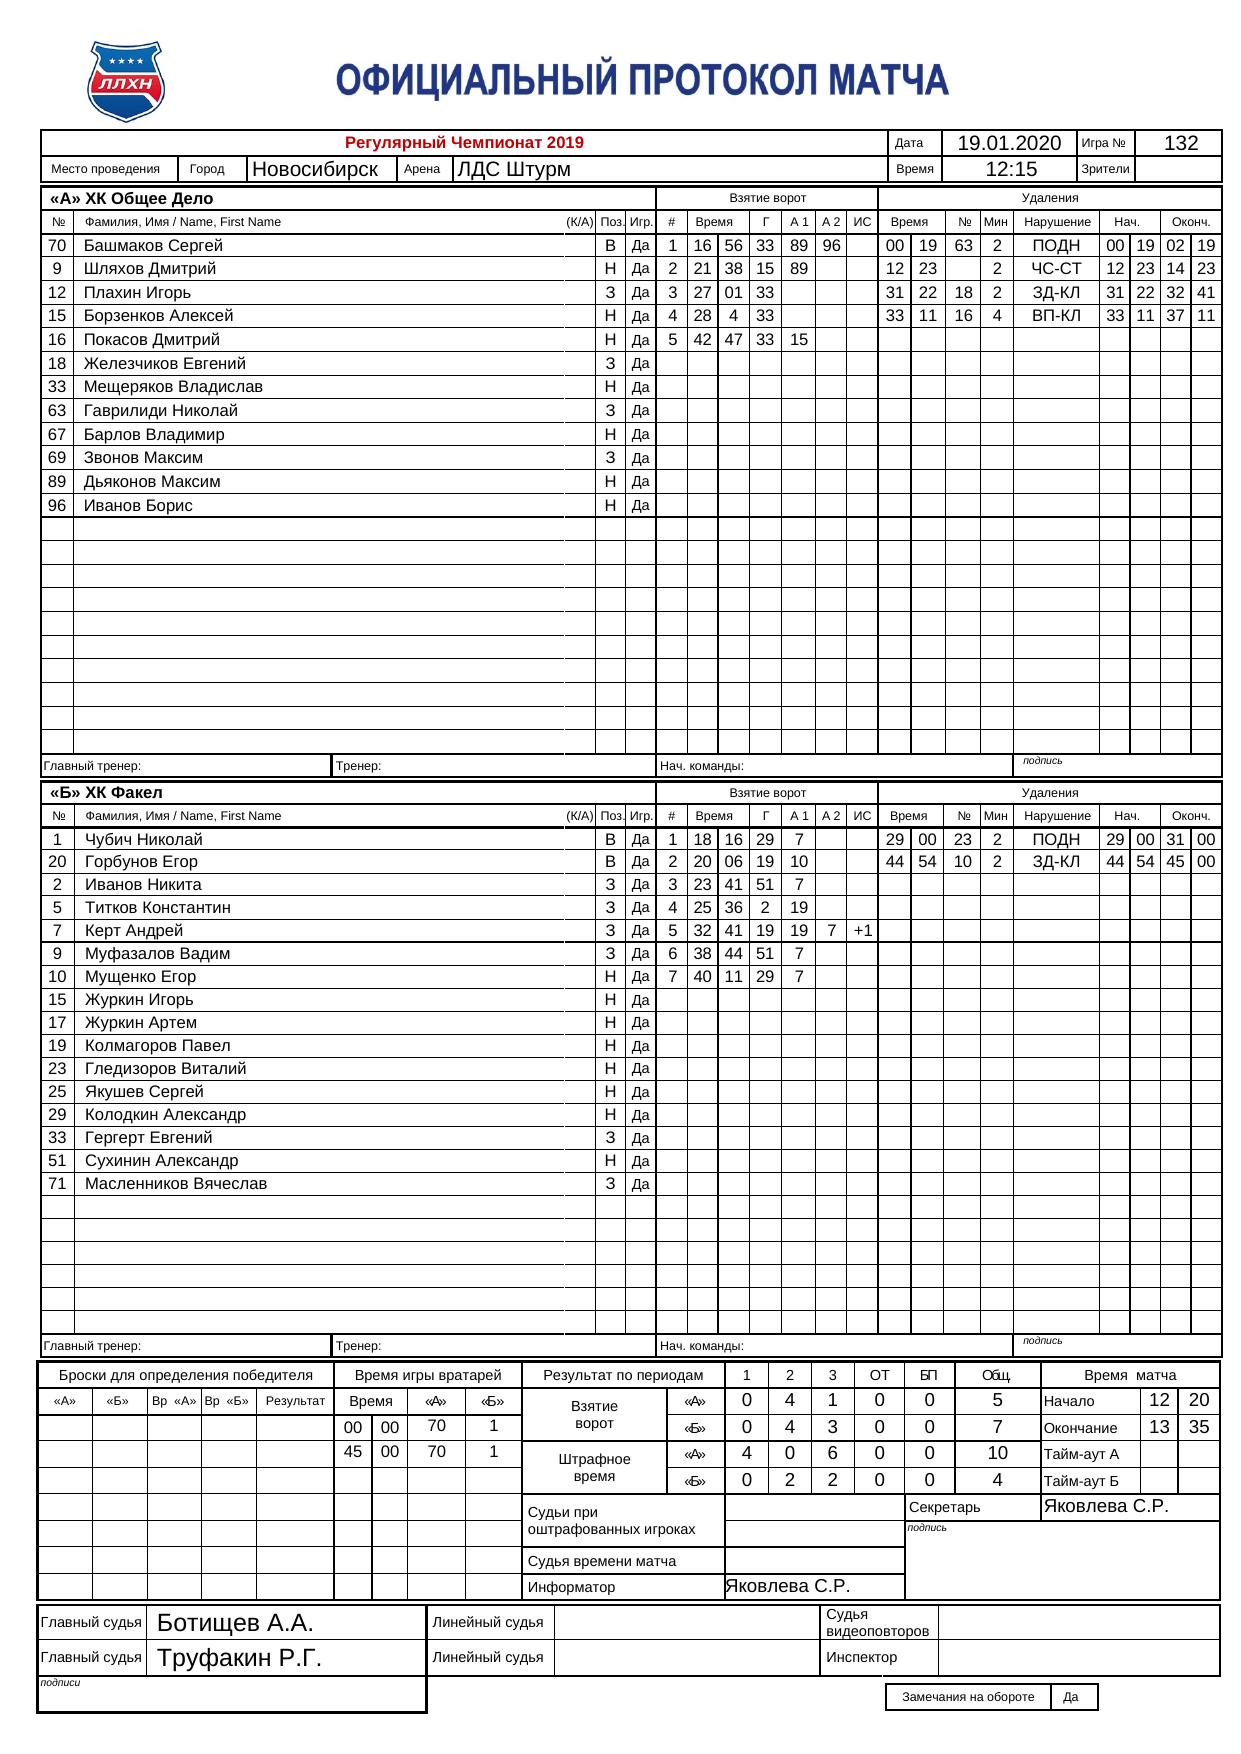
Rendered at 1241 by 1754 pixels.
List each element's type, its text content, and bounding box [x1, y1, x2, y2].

table_cell В [596, 850, 625, 872]
table_cell З [596, 874, 625, 895]
table_cell [981, 399, 1013, 422]
table_cell [816, 850, 846, 872]
table_cell [750, 1058, 781, 1079]
table_cell [1131, 1150, 1160, 1172]
table_cell [847, 565, 877, 587]
table_cell 27 [688, 281, 717, 303]
table_cell [726, 1548, 904, 1573]
table_cell 7 [816, 920, 846, 941]
table_cell [373, 1494, 407, 1520]
table_cell [946, 636, 980, 658]
table_cell [946, 612, 980, 634]
table_cell [912, 518, 945, 540]
table_cell [688, 494, 717, 516]
table_cell 19 [1131, 235, 1160, 256]
table_cell [879, 1104, 910, 1126]
table_cell [750, 1242, 781, 1264]
table_cell [1100, 1081, 1129, 1103]
table_cell 10 [782, 850, 815, 872]
table_cell 63 [42, 399, 73, 422]
table_cell [1014, 470, 1099, 493]
table_cell ВП-КЛ [1014, 305, 1099, 327]
table_cell [688, 376, 717, 398]
table_cell [782, 399, 815, 422]
table_cell [1161, 1127, 1190, 1149]
table_cell [1014, 896, 1099, 918]
table_cell 31 [1100, 281, 1129, 303]
table_header 3 [812, 1363, 854, 1387]
table_cell [847, 518, 877, 540]
table_header 19.01.2020 [943, 131, 1076, 155]
table_cell [1192, 1104, 1221, 1126]
table_cell [782, 470, 815, 493]
table_cell Н [596, 494, 625, 516]
table_cell [946, 683, 980, 706]
table_header 1 [726, 1363, 768, 1387]
table_cell [1014, 1012, 1099, 1033]
table_cell [373, 1468, 407, 1493]
table_cell [719, 1104, 749, 1126]
table_cell [466, 1494, 521, 1520]
table_cell [1131, 1035, 1160, 1057]
table_cell [74, 541, 564, 564]
table_cell [782, 1288, 815, 1310]
table_cell [847, 399, 877, 422]
table_cell [657, 612, 687, 634]
table_cell Да [626, 896, 655, 918]
table_cell 0 [905, 1468, 954, 1493]
table_cell [981, 588, 1013, 611]
table_cell [912, 989, 943, 1011]
table_cell Да [626, 399, 655, 422]
table_cell Да [626, 352, 655, 374]
table_cell [944, 920, 980, 941]
table_cell [847, 1265, 877, 1287]
table_cell 7 [42, 920, 74, 941]
table_cell 42 [688, 328, 717, 351]
table_cell [657, 494, 687, 516]
table_cell [596, 565, 625, 587]
table_cell 20 [1179, 1389, 1219, 1413]
table_cell [816, 1058, 846, 1079]
table_cell [912, 423, 945, 445]
table_cell [981, 1311, 1013, 1333]
table_cell [750, 1265, 781, 1287]
table_cell № [946, 211, 980, 233]
table_header ОТ [855, 1363, 904, 1387]
table_cell [750, 1196, 781, 1218]
table_cell Окончание [1042, 1415, 1140, 1440]
table_cell [750, 423, 781, 445]
table_cell [688, 565, 717, 587]
table_header Время матча [1042, 1363, 1219, 1387]
table_cell ЛДС Штурм [454, 157, 887, 181]
table_cell [1131, 423, 1160, 445]
table_cell 31 [879, 281, 910, 303]
table_cell 0 [769, 1442, 811, 1467]
table_cell [148, 1468, 201, 1493]
table_cell 5 [657, 328, 687, 351]
table_cell 31 [1161, 829, 1190, 849]
table_cell [879, 470, 910, 493]
picture [5, 28, 1179, 129]
table_cell 33 [42, 376, 73, 398]
table_cell [1100, 1058, 1129, 1079]
table_cell 1 [812, 1389, 854, 1413]
table_cell подпись [1014, 755, 1221, 776]
table_header Броски для определения победителя [39, 1363, 333, 1387]
table_cell Тайм-аут А [1042, 1441, 1140, 1467]
table_header 2 [769, 1363, 811, 1387]
table_cell [912, 1311, 943, 1333]
table_cell Гаврилиди Николай [74, 399, 564, 422]
table_cell Н [596, 1035, 625, 1057]
table_cell [879, 1242, 910, 1264]
table_cell 71 [42, 1173, 74, 1195]
table_cell [257, 1574, 333, 1599]
table_cell 13 [1141, 1415, 1177, 1440]
table_cell 38 [688, 943, 717, 964]
table_cell [565, 257, 595, 280]
table_cell 41 [1192, 281, 1221, 303]
table_cell [657, 1242, 687, 1264]
table_cell [1192, 1081, 1221, 1103]
table_cell [816, 305, 846, 327]
table_cell 0 [726, 1468, 768, 1493]
table_cell Гледизоров Виталий [75, 1058, 564, 1079]
table_cell [1192, 588, 1221, 611]
table_cell [565, 989, 595, 1011]
table_cell [1161, 1104, 1190, 1126]
table_cell [1100, 565, 1129, 587]
table_cell Время [879, 805, 943, 826]
table_cell [1014, 352, 1099, 374]
table_cell 20 [42, 850, 74, 872]
table_cell [1141, 1441, 1177, 1467]
table_cell Мущенко Егор [75, 966, 564, 987]
table_cell Инспектор [821, 1640, 938, 1675]
table_cell [1131, 1265, 1160, 1287]
table_cell Н [596, 1150, 625, 1172]
table_cell Начало [1042, 1389, 1140, 1413]
table_cell [719, 1311, 749, 1333]
table_cell [847, 588, 877, 611]
table_cell [1100, 494, 1129, 516]
table_cell [912, 328, 945, 351]
table_cell Н [596, 1081, 625, 1103]
table_cell 1 [466, 1441, 521, 1467]
table_header 132 [1136, 131, 1221, 155]
table_cell [981, 352, 1013, 374]
table_cell [981, 565, 1013, 587]
table_cell [912, 588, 945, 611]
table_cell Мин [981, 805, 1013, 826]
table_cell [39, 1468, 92, 1493]
table_cell [1014, 376, 1099, 398]
table_cell [1014, 989, 1099, 1011]
table_cell [1131, 920, 1160, 941]
table_cell [816, 1127, 846, 1149]
table_cell Зрители [1078, 157, 1134, 181]
table_cell 11 [1131, 305, 1160, 327]
table_cell [847, 446, 877, 469]
table_cell [42, 541, 73, 564]
table_cell [148, 1547, 201, 1573]
table_cell [1014, 588, 1099, 611]
table_cell [981, 896, 1013, 918]
table_cell Судья видеоповторов [821, 1606, 938, 1639]
table_cell [816, 1012, 846, 1033]
table_cell Город [179, 157, 246, 181]
table_cell [39, 1441, 92, 1467]
table_cell 00 [879, 235, 910, 256]
table_cell [1100, 328, 1129, 351]
table_cell 47 [719, 328, 749, 351]
table_cell 0 [726, 1415, 768, 1440]
table_cell [626, 1196, 655, 1218]
table_cell [912, 399, 945, 422]
table_cell Борзенков Алексей [74, 305, 564, 327]
table_cell [719, 1288, 749, 1310]
table_cell [148, 1574, 201, 1599]
table_cell [981, 707, 1013, 729]
table_cell [657, 423, 687, 445]
table_cell [782, 376, 815, 398]
table_cell Н [596, 470, 625, 493]
table_cell 17 [42, 1012, 74, 1033]
table_cell [946, 541, 980, 564]
table_cell [847, 494, 877, 516]
table_cell [981, 659, 1013, 682]
table_cell [946, 494, 980, 516]
table_cell [847, 257, 877, 280]
table_cell [565, 470, 595, 493]
table_cell 15 [42, 989, 74, 1011]
table_cell [847, 1219, 877, 1241]
table_cell [879, 1173, 910, 1195]
table_cell Да [626, 423, 655, 445]
table_cell [42, 588, 73, 611]
table_cell [657, 1035, 687, 1057]
table_cell [946, 588, 980, 611]
table_cell [750, 1219, 781, 1241]
table_cell [782, 305, 815, 327]
table_cell 44 [879, 850, 910, 872]
table_cell [1100, 1127, 1129, 1149]
table_cell [688, 1150, 717, 1172]
table_header Регулярный Чемпионат 2019 [42, 131, 887, 155]
table_cell [782, 588, 815, 611]
table_cell Да [626, 1127, 655, 1149]
table_cell [373, 1521, 407, 1546]
table_cell [750, 989, 781, 1011]
table_cell [750, 636, 781, 658]
table_cell [750, 1288, 781, 1310]
table_cell Плахин Игорь [74, 281, 564, 303]
table_cell [912, 943, 943, 964]
table_cell [148, 1441, 201, 1467]
table_cell 10 [956, 1442, 1040, 1467]
table_cell [202, 1574, 256, 1599]
table_cell 2 [981, 257, 1013, 280]
table_cell [1161, 1288, 1190, 1310]
table_cell Нач. [1100, 805, 1160, 826]
table_header Замечания на обороте [887, 1685, 1050, 1709]
table_cell [1161, 328, 1190, 351]
table_cell [981, 376, 1013, 398]
table_cell [981, 1104, 1013, 1126]
table_cell [626, 612, 655, 634]
table_cell Оконч. [1161, 805, 1221, 826]
table_cell Труфакин Р.Г. [147, 1640, 425, 1675]
table_cell [42, 683, 73, 706]
table_cell [816, 541, 846, 564]
table_cell [1014, 1127, 1099, 1149]
table_header Время игры вратарей [335, 1363, 521, 1387]
table_cell 32 [688, 920, 717, 941]
table_cell [1192, 659, 1221, 682]
table_cell [565, 874, 595, 895]
table_cell [1161, 659, 1190, 682]
table_cell [750, 352, 781, 374]
table_cell «Б» [668, 1468, 724, 1493]
table_cell [373, 1574, 407, 1599]
table_cell [1161, 989, 1190, 1011]
table_cell 10 [42, 966, 74, 987]
table_cell [688, 1012, 717, 1033]
table_cell [879, 399, 910, 422]
table_cell [847, 896, 877, 918]
table_cell [148, 1521, 201, 1546]
table_cell Тайм-аут Б [1042, 1468, 1140, 1493]
table_cell [719, 1219, 749, 1241]
table_cell [981, 636, 1013, 658]
table_cell [1161, 541, 1190, 564]
table_cell З [596, 281, 625, 303]
table_cell [657, 446, 687, 469]
table_cell [1161, 707, 1190, 729]
table_cell [750, 1173, 781, 1195]
table_cell [688, 399, 717, 422]
table_cell [1161, 636, 1190, 658]
table_cell [719, 659, 749, 682]
table_cell [816, 1035, 846, 1057]
table_cell 00 [335, 1416, 371, 1440]
table_cell [1161, 896, 1190, 918]
table_cell [946, 659, 980, 682]
table_cell [93, 1494, 147, 1520]
table_cell Ботищев А.А. [147, 1606, 425, 1639]
table_cell Да [626, 1104, 655, 1126]
table_cell 4 [769, 1415, 811, 1440]
table_cell [1131, 352, 1160, 374]
table_cell [1131, 1196, 1160, 1218]
table_cell 3 [812, 1415, 854, 1440]
table_cell [912, 1035, 943, 1057]
table_cell [1161, 874, 1190, 895]
table_cell Журкин Игорь [75, 989, 564, 1011]
table_cell [946, 446, 980, 469]
table_cell [1100, 1196, 1129, 1218]
table_cell [1161, 1173, 1190, 1195]
table_cell [626, 565, 655, 587]
table_cell Журкин Артем [75, 1012, 564, 1033]
table_cell 16 [688, 235, 717, 256]
table_cell [782, 423, 815, 445]
table_cell 32 [1161, 281, 1190, 303]
table_cell 6 [812, 1442, 854, 1467]
table_cell [879, 636, 910, 658]
table_cell [816, 896, 846, 918]
table_cell [1161, 1311, 1190, 1333]
table_cell А 2 [816, 211, 846, 233]
table_cell [879, 1127, 910, 1149]
table_cell [981, 470, 1013, 493]
table_header Общ. [956, 1363, 1040, 1387]
table_cell Главный тренер: [42, 755, 330, 776]
table_cell Муфазалов Вадим [75, 943, 564, 964]
table_cell [1161, 966, 1190, 987]
table_cell Дьяконов Максим [74, 470, 564, 493]
table_cell [657, 1311, 687, 1333]
table_cell [719, 518, 749, 540]
table_cell [816, 1196, 846, 1218]
table_cell 2 [750, 896, 781, 918]
table_cell Покасов Дмитрий [74, 328, 564, 351]
table_cell [944, 1104, 980, 1126]
table_cell Чубич Николай [75, 829, 564, 849]
table_cell 33 [42, 1127, 74, 1149]
table_cell [1014, 1104, 1099, 1126]
table_cell З [596, 446, 625, 469]
table_cell [847, 1196, 877, 1218]
table_cell [42, 612, 73, 634]
table_cell [565, 1196, 595, 1218]
table_cell [1131, 328, 1160, 351]
table_cell 4 [657, 305, 687, 327]
table_cell [1014, 920, 1099, 941]
table_cell [202, 1416, 256, 1440]
table_cell [657, 541, 687, 564]
table_cell [946, 470, 980, 493]
table_cell [596, 707, 625, 729]
table_cell [981, 328, 1013, 351]
table_cell [719, 352, 749, 374]
table_cell [719, 399, 749, 422]
table_cell Яковлева С.Р. [1042, 1495, 1219, 1520]
table_cell [750, 1035, 781, 1057]
table_cell [257, 1521, 333, 1546]
table_cell [626, 588, 655, 611]
table_cell [847, 1012, 877, 1033]
table_cell [596, 612, 625, 634]
table_cell 38 [719, 257, 749, 280]
table_cell [1192, 874, 1221, 895]
table_cell [1131, 518, 1160, 540]
table_cell 3 [657, 874, 687, 895]
table_cell 23 [912, 257, 945, 280]
table_cell [74, 659, 564, 682]
table_cell [565, 1127, 595, 1149]
table_cell [912, 470, 945, 493]
table_cell [816, 399, 846, 422]
table_cell 23 [1192, 257, 1221, 280]
table_cell 20 [688, 850, 717, 872]
table_header «Б» ХК Факел [42, 783, 655, 803]
table_cell [1131, 636, 1160, 658]
table_cell 18 [42, 352, 73, 374]
table_cell Информатор [523, 1575, 724, 1599]
table_cell 4 [657, 896, 687, 918]
table_cell [565, 423, 595, 445]
table_cell [688, 730, 717, 753]
table_cell Гергерт Евгений [75, 1127, 564, 1149]
table_cell [42, 1288, 74, 1310]
table_cell [719, 470, 749, 493]
table_cell [565, 541, 595, 564]
table_cell [688, 659, 717, 682]
table_cell [1192, 707, 1221, 729]
table_cell 29 [42, 1104, 74, 1126]
table_cell [847, 423, 877, 445]
table_cell [912, 376, 945, 398]
table_cell ЗД-КЛ [1014, 281, 1099, 303]
table_cell Да [626, 874, 655, 895]
table_cell [42, 565, 73, 587]
table_cell 0 [726, 1389, 768, 1413]
table_cell [688, 1035, 717, 1057]
table_cell [912, 896, 943, 918]
table_cell [74, 683, 564, 706]
table_cell [1131, 874, 1160, 895]
table_cell Н [596, 1012, 625, 1033]
table_cell [1100, 896, 1129, 918]
table_cell [847, 966, 877, 987]
table_cell Да [626, 470, 655, 493]
table_cell [657, 376, 687, 398]
table_cell 23 [688, 874, 717, 895]
table_cell [1192, 1150, 1221, 1172]
table_cell [1161, 1012, 1190, 1033]
table_cell [565, 1035, 595, 1057]
table_cell [1161, 446, 1190, 469]
table_cell [816, 352, 846, 374]
table_cell [879, 989, 910, 1011]
table_cell [847, 305, 877, 327]
table_cell [93, 1441, 147, 1467]
table_cell [428, 1677, 882, 1711]
table_cell [912, 1012, 943, 1033]
table_cell [1014, 565, 1099, 587]
table_cell [816, 281, 846, 303]
table_cell [42, 1265, 74, 1287]
table_cell [847, 707, 877, 729]
table_cell [847, 829, 877, 849]
table_cell [750, 1012, 781, 1033]
table_cell [816, 1219, 846, 1241]
table_cell [847, 1173, 877, 1195]
table_cell [750, 1311, 781, 1333]
table_cell [750, 565, 781, 587]
table_cell [657, 1150, 687, 1172]
table_cell [912, 1081, 943, 1103]
table_cell 89 [42, 470, 73, 493]
table_cell [39, 1521, 92, 1546]
table_cell [1179, 1468, 1219, 1493]
table_cell [657, 1127, 687, 1149]
table_cell [596, 1288, 625, 1310]
table_header БП [905, 1363, 954, 1387]
table_cell [1014, 1150, 1099, 1172]
table_cell Главный судья [39, 1606, 146, 1639]
table_cell Да [626, 850, 655, 872]
table_cell [1100, 683, 1129, 706]
table_cell [879, 1219, 910, 1241]
table_cell Нарушение [1014, 211, 1099, 233]
table_cell В [596, 829, 625, 849]
table_cell [946, 518, 980, 540]
table_cell [93, 1547, 147, 1573]
table_cell [565, 1081, 595, 1103]
table_cell [750, 588, 781, 611]
table_cell Секретарь [906, 1495, 1040, 1520]
table_cell 70 [408, 1416, 465, 1440]
table_cell [1014, 518, 1099, 540]
table_cell [74, 565, 564, 587]
table_cell 40 [688, 966, 717, 987]
table_cell 11 [719, 966, 749, 987]
table_cell [879, 1265, 910, 1287]
table_cell № [944, 805, 980, 826]
table_cell [912, 612, 945, 634]
table_cell Масленников Вячеслав [75, 1173, 564, 1195]
table_cell [335, 1494, 371, 1520]
table_cell [39, 1416, 92, 1440]
table_cell [1014, 730, 1099, 753]
table_cell [555, 1640, 819, 1675]
table_cell [719, 707, 749, 729]
table_cell [981, 683, 1013, 706]
table_cell [688, 1311, 717, 1333]
table_cell Якушев Сергей [75, 1081, 564, 1103]
table_cell [912, 730, 945, 753]
table_cell Время [889, 157, 941, 181]
table_cell [1131, 1081, 1160, 1103]
table_cell 15 [782, 328, 815, 351]
table_cell [816, 1265, 846, 1287]
table_cell [1192, 352, 1221, 374]
table_cell 0 [905, 1442, 954, 1467]
table_cell [1131, 989, 1160, 1011]
table_cell Н [596, 989, 625, 1011]
table_cell 70 [42, 235, 73, 256]
table_cell 7 [782, 966, 815, 987]
table_cell Н [596, 1058, 625, 1079]
table_cell [1100, 1173, 1129, 1195]
table_cell [750, 707, 781, 729]
table_cell «Б» [668, 1415, 724, 1440]
table_cell 33 [879, 305, 910, 327]
table_cell [782, 730, 815, 753]
table_cell [596, 1265, 625, 1287]
table_cell [981, 1265, 1013, 1287]
table_cell Звонов Максим [74, 446, 564, 469]
table_cell [1192, 920, 1221, 941]
table_cell ЧС-СТ [1014, 257, 1099, 280]
table_cell 4 [981, 305, 1013, 327]
table_cell 36 [719, 896, 749, 918]
table_cell Вр «А» [148, 1389, 201, 1413]
table_cell [750, 494, 781, 516]
table_cell [1192, 896, 1221, 918]
table_cell 7 [782, 829, 815, 849]
table_cell [944, 1265, 980, 1287]
table_cell [946, 257, 980, 280]
table_cell «А» [668, 1442, 724, 1467]
table_cell [257, 1441, 333, 1467]
table_cell [944, 1058, 980, 1079]
table_cell [1131, 1127, 1160, 1149]
table_cell [782, 612, 815, 634]
table_cell [42, 1219, 74, 1241]
table_cell [1131, 659, 1160, 682]
table_cell [847, 659, 877, 682]
table_cell [39, 1547, 92, 1573]
table_header Результат по периодам [523, 1363, 724, 1387]
table_cell [944, 1288, 980, 1310]
table_cell [565, 683, 595, 706]
table_cell [944, 1012, 980, 1033]
table_cell [565, 494, 595, 516]
table_cell Н [596, 328, 625, 351]
table_cell Да [626, 305, 655, 327]
table_cell Яковлева С.Р. [726, 1575, 904, 1599]
table_cell Да [626, 1081, 655, 1103]
table_cell [719, 494, 749, 516]
table_cell [847, 1127, 877, 1149]
table_cell 5 [956, 1389, 1040, 1413]
table_cell Главный судья [39, 1640, 146, 1675]
table_cell 19 [42, 1035, 74, 1057]
table_cell [688, 1127, 717, 1149]
table_cell [816, 494, 846, 516]
table_cell [596, 541, 625, 564]
table_cell [719, 1265, 749, 1287]
table_cell Колмагоров Павел [75, 1035, 564, 1057]
table_cell [879, 541, 910, 564]
table_cell [1161, 1219, 1190, 1241]
table_cell [981, 943, 1013, 964]
table_cell [657, 683, 687, 706]
table_cell [782, 1012, 815, 1033]
table_cell [782, 446, 815, 469]
table_cell [946, 707, 980, 729]
table_cell [657, 518, 687, 540]
table_cell [816, 966, 846, 987]
table_cell [912, 1265, 943, 1287]
table_cell 2 [769, 1468, 811, 1493]
table_cell [816, 989, 846, 1011]
table_cell 23 [944, 829, 980, 849]
table_cell [946, 565, 980, 587]
table_header Дата [889, 131, 941, 155]
table_cell 51 [750, 874, 781, 895]
table_cell [912, 541, 945, 564]
table_cell [879, 1035, 910, 1057]
table_cell Да [626, 1173, 655, 1195]
table_cell [75, 1219, 564, 1241]
table_cell [626, 1288, 655, 1310]
table_cell [565, 305, 595, 327]
table_cell 23 [1131, 257, 1160, 280]
table_cell [1192, 943, 1221, 964]
table_cell [816, 328, 846, 351]
table_cell [565, 1219, 595, 1241]
table_cell [816, 683, 846, 706]
table_cell 51 [42, 1150, 74, 1172]
table_cell [944, 874, 980, 895]
table_cell [596, 1311, 625, 1333]
table_cell [688, 1081, 717, 1103]
table_cell 51 [750, 943, 781, 964]
table_cell [816, 943, 846, 964]
table_cell [688, 1219, 717, 1241]
table_cell [408, 1547, 465, 1573]
table_cell [688, 352, 717, 374]
table_cell [202, 1547, 256, 1573]
table_cell [1161, 565, 1190, 587]
table_cell [74, 636, 564, 658]
table_cell [74, 707, 564, 729]
table_cell [816, 612, 846, 634]
table_cell [1100, 943, 1129, 964]
table_cell [816, 470, 846, 493]
table_cell [1192, 446, 1221, 469]
table_cell [719, 1058, 749, 1079]
table_cell 0 [905, 1389, 954, 1413]
table_cell [816, 1081, 846, 1103]
table_cell [981, 1012, 1013, 1033]
table_cell Г [750, 211, 781, 233]
table_cell [719, 683, 749, 706]
table_cell 19 [750, 850, 781, 872]
table_cell [912, 352, 945, 374]
table_cell [1014, 494, 1099, 516]
table_cell [466, 1521, 521, 1546]
table_cell Да [626, 257, 655, 280]
table_cell [750, 1127, 781, 1149]
table_cell [1192, 966, 1221, 987]
table_cell 00 [912, 829, 943, 849]
table_cell [816, 659, 846, 682]
table_cell [719, 1150, 749, 1172]
table_cell 33 [750, 328, 781, 351]
table_cell [74, 518, 564, 540]
table_cell Взятие ворот [523, 1389, 666, 1440]
table_cell [75, 1265, 564, 1287]
table_cell З [596, 352, 625, 374]
table_cell [816, 707, 846, 729]
table_cell [1192, 1288, 1221, 1310]
table_cell З [596, 896, 625, 918]
table_cell [565, 829, 595, 849]
table_cell [719, 1242, 749, 1264]
table_cell [626, 518, 655, 540]
table_cell [946, 376, 980, 398]
table_cell Игр. [626, 805, 655, 826]
table_cell [912, 920, 943, 941]
table_cell [626, 636, 655, 658]
table_cell [1192, 636, 1221, 658]
table_cell [944, 1196, 980, 1218]
table_cell Поз. [596, 805, 625, 826]
table_cell 12 [1141, 1389, 1177, 1413]
table_cell [75, 1242, 564, 1264]
table_cell [847, 1288, 877, 1310]
table_cell 00 [1192, 850, 1221, 872]
table_cell [981, 1127, 1013, 1149]
table_cell [1100, 518, 1129, 540]
table_cell [657, 1173, 687, 1195]
table_cell [42, 730, 73, 753]
table_cell [816, 376, 846, 398]
table_cell [782, 1127, 815, 1149]
table_cell [1161, 423, 1190, 445]
table_cell Да [626, 1012, 655, 1033]
table_cell [1100, 1219, 1129, 1241]
table_cell Н [596, 1104, 625, 1126]
table_cell [750, 518, 781, 540]
table_cell [42, 1196, 74, 1218]
table_header Удаления [879, 188, 1221, 209]
table_cell [816, 1173, 846, 1195]
table_cell [657, 352, 687, 374]
table_cell [879, 328, 910, 351]
table_cell 2 [812, 1468, 854, 1493]
table_cell 2 [42, 874, 74, 895]
table_cell 89 [782, 257, 815, 280]
table_cell 29 [750, 829, 781, 849]
table_cell [1192, 565, 1221, 587]
table_cell Тренер: [333, 755, 655, 776]
table_cell [1161, 612, 1190, 634]
table_cell [565, 1288, 595, 1310]
table_cell Да [626, 328, 655, 351]
table_cell [1131, 494, 1160, 516]
table_cell 02 [1161, 235, 1190, 256]
table_cell [1014, 1173, 1099, 1195]
table_cell подпись [1014, 1335, 1221, 1356]
table_header Удаления [879, 783, 1221, 803]
table_cell [1131, 730, 1160, 753]
table_cell 35 [1179, 1415, 1219, 1440]
table_cell [626, 541, 655, 564]
table_cell [1131, 1012, 1160, 1033]
table_cell 4 [956, 1468, 1040, 1493]
table_cell Арена [398, 157, 452, 181]
table_cell [596, 1219, 625, 1241]
table_cell [981, 518, 1013, 540]
table_cell [816, 1150, 846, 1172]
table_cell [946, 352, 980, 374]
table_cell [74, 588, 564, 611]
table_cell [565, 850, 595, 872]
table_cell [944, 966, 980, 987]
table_cell [782, 494, 815, 516]
table_cell [719, 423, 749, 445]
table_cell [750, 612, 781, 634]
table_cell З [596, 943, 625, 964]
table_cell [657, 1104, 687, 1126]
table_cell 18 [688, 829, 717, 849]
table_cell 69 [42, 446, 73, 469]
table_cell [883, 1677, 1220, 1681]
table_cell Да [626, 376, 655, 398]
table_cell [39, 1574, 92, 1599]
table_cell [726, 1495, 904, 1520]
table_cell [42, 707, 73, 729]
table_cell [555, 1606, 819, 1639]
table_cell [1161, 1265, 1190, 1287]
table_cell [782, 1219, 815, 1241]
table_cell 54 [1131, 850, 1160, 872]
table_cell [750, 1104, 781, 1126]
table_cell [981, 1196, 1013, 1218]
table_cell [782, 1173, 815, 1195]
table_cell Да [626, 235, 655, 256]
table_cell [565, 328, 595, 351]
table_cell [847, 612, 877, 634]
table_cell Тренер: [333, 1335, 655, 1356]
table_cell Линейный судья [428, 1640, 554, 1675]
table_cell [879, 874, 910, 895]
table_cell [626, 1265, 655, 1287]
table_cell [657, 1012, 687, 1033]
table_cell [1100, 376, 1129, 398]
table_cell +1 [847, 920, 877, 941]
table_cell Судья времени матча [523, 1548, 724, 1573]
table_cell [719, 1196, 749, 1218]
table_cell ИС [847, 805, 877, 826]
table_cell [981, 1219, 1013, 1241]
table_cell [879, 659, 910, 682]
table_cell [42, 636, 73, 658]
table_cell [688, 1104, 717, 1126]
table_cell [1192, 470, 1221, 493]
table_cell [1131, 588, 1160, 611]
table_cell [879, 896, 910, 918]
table_cell [981, 966, 1013, 987]
table_cell [879, 683, 910, 706]
table_cell Нач. команды: [657, 1335, 1012, 1356]
table_cell [782, 636, 815, 658]
table_cell 45 [335, 1441, 371, 1467]
table_cell [75, 1196, 564, 1218]
table_cell [257, 1416, 333, 1440]
table_cell [719, 1173, 749, 1195]
table_cell [981, 541, 1013, 564]
table_cell [879, 494, 910, 516]
table_cell 12 [1100, 257, 1129, 280]
table_cell [946, 399, 980, 422]
table_cell [1131, 966, 1160, 987]
table_cell [847, 1035, 877, 1057]
table_cell 7 [956, 1415, 1040, 1440]
table_cell [1100, 352, 1129, 374]
table_cell [1131, 943, 1160, 964]
table_cell [202, 1494, 256, 1520]
table_cell 12 [879, 257, 910, 280]
table_cell [879, 1196, 910, 1218]
table_cell [1100, 423, 1129, 445]
table_cell [42, 1242, 74, 1264]
table_cell 33 [750, 235, 781, 256]
table_cell [1192, 494, 1221, 516]
table_cell [1131, 565, 1160, 587]
table_cell [565, 636, 595, 658]
table_cell [750, 730, 781, 753]
table_cell 11 [912, 305, 945, 327]
table_cell Время [879, 211, 945, 233]
table_cell [1014, 683, 1099, 706]
table_cell 19 [750, 920, 781, 941]
table_cell [74, 612, 564, 634]
table_cell [1192, 1127, 1221, 1149]
table_cell [1100, 1035, 1129, 1057]
table_header Взятие ворот [657, 188, 877, 209]
table_cell 4 [726, 1442, 768, 1467]
table_cell [1014, 966, 1099, 987]
table_cell [1131, 707, 1160, 729]
table_cell [657, 588, 687, 611]
table_cell [847, 730, 877, 753]
table_cell 9 [42, 943, 74, 964]
table_cell [847, 376, 877, 398]
table_cell З [596, 1127, 625, 1149]
table_cell [719, 376, 749, 398]
table_cell [1100, 1242, 1129, 1264]
table_cell [1100, 636, 1129, 658]
table_cell [847, 636, 877, 658]
table_cell [657, 1196, 687, 1218]
table_cell [657, 989, 687, 1011]
table_cell 16 [42, 328, 73, 351]
table_cell [1192, 1012, 1221, 1033]
table_cell [912, 659, 945, 682]
table_cell [782, 281, 815, 303]
table_cell Нач. команды: [657, 755, 1012, 776]
table_cell 0 [855, 1442, 904, 1467]
table_cell 33 [1100, 305, 1129, 327]
table_cell [1161, 1150, 1190, 1172]
table_cell [657, 659, 687, 682]
table_cell [981, 920, 1013, 941]
table_cell [1131, 1288, 1160, 1310]
table_cell [847, 328, 877, 351]
table_cell [719, 565, 749, 587]
table_cell [1014, 541, 1099, 564]
table_cell 15 [750, 257, 781, 280]
table_cell 19 [782, 920, 815, 941]
table_cell [912, 1150, 943, 1172]
table_cell Иванов Никита [75, 874, 564, 895]
table_cell [981, 1081, 1013, 1103]
table_cell [565, 518, 595, 540]
table_cell «А» [408, 1389, 465, 1413]
table_cell [565, 352, 595, 374]
table_cell Да [626, 494, 655, 516]
table_cell [879, 565, 910, 587]
table_cell [565, 943, 595, 964]
table_cell [1192, 612, 1221, 634]
table_cell [1161, 518, 1190, 540]
table_cell [257, 1547, 333, 1573]
table_cell [1100, 470, 1129, 493]
table_cell [1161, 1081, 1190, 1103]
table_cell [408, 1574, 465, 1599]
table_cell А 2 [816, 805, 846, 826]
table_cell [719, 1127, 749, 1149]
table_cell [565, 896, 595, 918]
table_cell 5 [42, 896, 74, 918]
table_cell [688, 518, 717, 540]
table_cell [1014, 1219, 1099, 1241]
table_cell [1192, 541, 1221, 564]
table_cell [565, 1242, 595, 1264]
table_cell # [657, 805, 687, 826]
table_cell 96 [42, 494, 73, 516]
table_cell 00 [1131, 829, 1160, 849]
table_cell [1100, 707, 1129, 729]
table_cell «А» [668, 1389, 724, 1413]
table_cell [1161, 1058, 1190, 1079]
table_cell [912, 565, 945, 587]
table_cell ПОДН [1014, 235, 1099, 256]
table_cell [816, 565, 846, 587]
table_cell 00 [1192, 829, 1221, 849]
table_cell Да [626, 943, 655, 964]
table_cell [657, 730, 687, 753]
table_cell 28 [688, 305, 717, 327]
table_cell Главный тренер: [42, 1335, 330, 1356]
table_cell [879, 352, 910, 374]
table_cell [688, 612, 717, 634]
table_cell [939, 1606, 1219, 1639]
table_cell [782, 565, 815, 587]
table_cell 10 [944, 850, 980, 872]
table_cell 00 [373, 1441, 407, 1467]
table_cell [1161, 494, 1190, 516]
table_cell Место проведения [42, 157, 177, 181]
table_cell [782, 989, 815, 1011]
table_cell [1192, 1058, 1221, 1079]
table_cell [912, 1242, 943, 1264]
table_cell [847, 943, 877, 964]
table_cell [981, 1242, 1013, 1264]
table_cell [816, 874, 846, 895]
table_cell [946, 423, 980, 445]
table_cell [596, 659, 625, 682]
table_cell Н [596, 257, 625, 280]
table_cell [1192, 328, 1221, 351]
table_header Взятие ворот [657, 783, 877, 803]
table_cell 00 [373, 1416, 407, 1440]
table_cell [1100, 1012, 1129, 1033]
table_cell [1014, 1242, 1099, 1264]
table_cell [1014, 1196, 1099, 1218]
table_cell [1100, 920, 1129, 941]
table_cell [816, 636, 846, 658]
table_cell [946, 730, 980, 753]
table_cell Судьи при оштрафованных игроках [523, 1495, 724, 1546]
table_cell 3 [657, 281, 687, 303]
table_cell [944, 1150, 980, 1172]
table_cell [912, 874, 943, 895]
table_cell 22 [1131, 281, 1160, 303]
table_cell [565, 281, 595, 303]
table_cell [688, 1196, 717, 1218]
table_cell [1014, 328, 1099, 351]
table_cell [847, 541, 877, 564]
table_cell «Б» [93, 1389, 147, 1413]
table_cell [74, 730, 564, 753]
table_cell [1014, 612, 1099, 634]
table_cell [688, 683, 717, 706]
table_cell 16 [719, 829, 749, 849]
table_cell [688, 707, 717, 729]
table_cell 0 [905, 1415, 954, 1440]
table_cell [719, 1035, 749, 1057]
table_cell [1100, 1265, 1129, 1287]
table_cell [816, 829, 846, 849]
table_cell [1100, 1104, 1129, 1126]
table_cell [1100, 446, 1129, 469]
table_cell [981, 1058, 1013, 1079]
table_cell Иванов Борис [74, 494, 564, 516]
table_cell [1131, 683, 1160, 706]
table_cell (К/А) [565, 211, 595, 233]
table_cell [1161, 1242, 1190, 1264]
table_cell [719, 1012, 749, 1033]
table_cell [1192, 1173, 1221, 1195]
table_cell [596, 1196, 625, 1218]
table_cell Да [626, 446, 655, 469]
table_cell 18 [946, 281, 980, 303]
table_cell 19 [912, 235, 945, 256]
table_cell [782, 352, 815, 374]
table_cell [719, 588, 749, 611]
table_cell [565, 1058, 595, 1079]
table_cell Новосибирск [248, 157, 396, 181]
table_cell 44 [719, 943, 749, 964]
table_cell Фамилия, Имя / Name, First Name [74, 211, 565, 233]
table_cell Результат [257, 1389, 333, 1413]
table_cell 45 [1161, 850, 1190, 872]
table_cell Н [596, 423, 625, 445]
table_cell 5 [657, 920, 687, 941]
table_cell 0 [855, 1389, 904, 1413]
table_cell [565, 920, 595, 941]
table_cell [1131, 1242, 1160, 1264]
table_cell Н [596, 305, 625, 327]
table_cell [816, 446, 846, 469]
table_cell Время [688, 805, 749, 826]
table_cell [565, 659, 595, 682]
table_cell [750, 659, 781, 682]
table_cell [847, 989, 877, 1011]
table_cell [981, 989, 1013, 1011]
table_cell [688, 989, 717, 1011]
table_cell 0 [855, 1415, 904, 1440]
table_cell [688, 588, 717, 611]
table_cell 01 [719, 281, 749, 303]
table_cell [1161, 470, 1190, 493]
table_cell 25 [42, 1081, 74, 1103]
table_cell [202, 1468, 256, 1493]
table_cell Игр. [626, 211, 655, 233]
table_cell [1099, 1682, 1220, 1711]
table_cell [981, 1035, 1013, 1057]
table_cell [565, 588, 595, 611]
table_cell 89 [782, 235, 815, 256]
table_cell [1014, 446, 1099, 469]
table_cell [1131, 896, 1160, 918]
table_cell 06 [719, 850, 749, 872]
table_cell [1131, 1173, 1160, 1195]
table_cell [1131, 470, 1160, 493]
table_cell [466, 1574, 521, 1599]
table_cell [257, 1468, 333, 1493]
table_cell [1100, 659, 1129, 682]
table_cell # [657, 211, 687, 233]
table_cell [944, 896, 980, 918]
table_cell Да [626, 281, 655, 303]
table_cell [782, 659, 815, 682]
table_cell [565, 1012, 595, 1033]
table_cell ЗД-КЛ [1014, 850, 1099, 872]
table_cell [657, 1081, 687, 1103]
table_cell 21 [688, 257, 717, 280]
table_cell Время [688, 211, 749, 233]
table_cell [944, 1311, 980, 1333]
table_header Игра № [1078, 131, 1134, 155]
table_cell [1100, 1311, 1129, 1333]
table_cell 1 [657, 829, 687, 849]
table_cell [688, 1173, 717, 1195]
table_cell [1014, 423, 1099, 445]
table_cell 56 [719, 235, 749, 256]
table_cell [782, 1311, 815, 1333]
table_cell [688, 636, 717, 658]
table_cell В [596, 235, 625, 256]
table_cell [1161, 943, 1190, 964]
table_cell [847, 874, 877, 895]
table_cell [912, 636, 945, 658]
table_cell [816, 423, 846, 445]
table_cell [1100, 874, 1129, 895]
table_cell 41 [719, 874, 749, 895]
table_cell [981, 423, 1013, 445]
table_cell Барлов Владимир [74, 423, 564, 445]
table_cell 23 [42, 1058, 74, 1079]
table_cell [565, 707, 595, 729]
table_cell [202, 1441, 256, 1467]
table_cell [879, 1081, 910, 1103]
table_cell 14 [1161, 257, 1190, 280]
table_cell [782, 1104, 815, 1126]
table_cell [466, 1468, 521, 1493]
table_cell [847, 235, 877, 256]
table_cell [847, 1104, 877, 1126]
table_cell [1131, 541, 1160, 564]
table_cell [879, 588, 910, 611]
table_cell 9 [42, 257, 73, 280]
table_cell подписи [39, 1677, 425, 1711]
table_cell [1192, 423, 1221, 445]
table_cell А 1 [782, 211, 815, 233]
table_cell Поз. [596, 211, 625, 233]
table_cell 2 [981, 235, 1013, 256]
table_cell [750, 446, 781, 469]
table_cell [782, 707, 815, 729]
table_cell [596, 1242, 625, 1264]
table_cell [1192, 730, 1221, 753]
table_cell [657, 1288, 687, 1310]
table_cell [1161, 1196, 1190, 1218]
table_cell [688, 541, 717, 564]
table_cell [335, 1547, 371, 1573]
table_cell [688, 1242, 717, 1264]
table_cell Да [626, 1150, 655, 1172]
table_cell [1131, 399, 1160, 422]
table_cell [816, 1311, 846, 1333]
table_cell [1100, 966, 1129, 987]
table_cell [1141, 1468, 1177, 1493]
table_cell 29 [1100, 829, 1129, 849]
table_cell [1131, 1058, 1160, 1079]
table_cell [750, 541, 781, 564]
table_cell [1014, 1081, 1099, 1103]
table_cell [912, 683, 945, 706]
table_cell «Б » [466, 1389, 521, 1413]
table_cell [879, 730, 910, 753]
table_cell Железчиков Евгений [74, 352, 564, 374]
table_cell Сухинин Александр [75, 1150, 564, 1172]
table_cell 7 [782, 874, 815, 895]
table_cell [1192, 1196, 1221, 1218]
table_cell [148, 1416, 201, 1440]
table_cell [847, 1081, 877, 1103]
table_cell 63 [946, 235, 980, 256]
table_cell [202, 1521, 256, 1546]
table_cell [1192, 1219, 1221, 1241]
table_cell 70 [408, 1441, 465, 1467]
table_cell [1131, 376, 1160, 398]
table_cell 12 [42, 281, 73, 303]
table_cell [565, 1150, 595, 1172]
table_cell [719, 636, 749, 658]
table_cell [1014, 1265, 1099, 1287]
table_cell [1161, 920, 1190, 941]
table_cell [1179, 1441, 1219, 1467]
table_cell [39, 1494, 92, 1520]
table_cell Башмаков Сергей [74, 235, 564, 256]
table_cell 96 [816, 235, 846, 256]
table_cell подпись [906, 1522, 1219, 1599]
table_cell (К/А) [565, 805, 595, 826]
table_cell 1 [466, 1416, 521, 1440]
table_cell [816, 1242, 846, 1264]
table_cell [1100, 989, 1129, 1011]
table_cell [944, 989, 980, 1011]
table_cell Нач. [1100, 211, 1160, 233]
table_cell [847, 683, 877, 706]
table_cell [565, 1104, 595, 1126]
table_cell [688, 1058, 717, 1079]
table_cell 33 [750, 305, 781, 327]
table_cell Г [750, 805, 781, 826]
table_cell [750, 683, 781, 706]
table_cell 19 [782, 896, 815, 918]
table_cell [565, 730, 595, 753]
table_cell [93, 1521, 147, 1546]
table_cell [939, 1640, 1219, 1675]
table_cell [596, 730, 625, 753]
table_cell [657, 399, 687, 422]
table_cell [1192, 1035, 1221, 1057]
table_cell [1100, 730, 1129, 753]
table_cell «А» [39, 1389, 92, 1413]
table_cell [912, 1219, 943, 1241]
table_cell [93, 1416, 147, 1440]
table_cell Да [626, 966, 655, 987]
table_cell [1192, 683, 1221, 706]
table_cell [1136, 157, 1221, 181]
table_cell [1161, 1035, 1190, 1057]
table_cell [657, 707, 687, 729]
table_cell [782, 541, 815, 564]
table_cell [1014, 1058, 1099, 1079]
table_cell [1131, 1311, 1160, 1333]
table_cell [75, 1311, 564, 1333]
table_cell [912, 1196, 943, 1218]
table_cell А 1 [782, 805, 815, 826]
table_cell [626, 1242, 655, 1264]
table_cell [626, 1219, 655, 1241]
table_cell [335, 1574, 371, 1599]
table_cell Н [596, 966, 625, 987]
table_cell [626, 730, 655, 753]
table_cell 29 [750, 966, 781, 987]
table_cell [912, 1173, 943, 1195]
table_cell [981, 1150, 1013, 1172]
table_cell [657, 470, 687, 493]
table_cell 22 [912, 281, 945, 303]
table_cell [1192, 1242, 1221, 1264]
table_cell [726, 1521, 904, 1546]
table_cell [565, 399, 595, 422]
table_cell [719, 541, 749, 564]
table_cell 37 [1161, 305, 1190, 327]
table_cell [981, 494, 1013, 516]
table_cell [879, 1311, 910, 1333]
table_cell 4 [719, 305, 749, 327]
table_cell [719, 612, 749, 634]
table_cell [596, 588, 625, 611]
table_cell [879, 612, 910, 634]
table_cell [719, 989, 749, 1011]
table_cell [1014, 943, 1099, 964]
table_cell Керт Андрей [75, 920, 564, 941]
table_cell [335, 1468, 371, 1493]
table_cell [981, 730, 1013, 753]
table_cell [596, 636, 625, 658]
table_cell [944, 1035, 980, 1057]
table_cell Да [626, 829, 655, 849]
table_cell [93, 1468, 147, 1493]
table_cell [1100, 588, 1129, 611]
table_cell [981, 612, 1013, 634]
table_cell [657, 1058, 687, 1079]
table_cell 1 [42, 829, 74, 849]
table_cell [1192, 1265, 1221, 1287]
table_cell [816, 518, 846, 540]
table_cell [782, 1265, 815, 1287]
table_cell 25 [688, 896, 717, 918]
table_cell [1100, 541, 1129, 564]
table_cell [335, 1521, 371, 1546]
table_cell [981, 1173, 1013, 1195]
table_cell ИС [847, 211, 877, 233]
table_cell [408, 1494, 465, 1520]
table_cell [688, 470, 717, 493]
table_cell [688, 1288, 717, 1310]
table_cell [879, 1150, 910, 1172]
table_cell [1014, 707, 1099, 729]
table_cell [1192, 1311, 1221, 1333]
table_cell 19 [1192, 235, 1221, 256]
table_header Да [1052, 1685, 1097, 1709]
table_cell [879, 707, 910, 729]
table_cell [944, 1081, 980, 1103]
table_cell 16 [946, 305, 980, 327]
table_cell [782, 1242, 815, 1264]
table_cell [816, 730, 846, 753]
table_header «А» ХК Общее Дело [42, 188, 655, 209]
table_cell [981, 1288, 1013, 1310]
table_cell [879, 518, 910, 540]
table_cell [847, 1311, 877, 1333]
table_cell [944, 1242, 980, 1264]
table_cell [750, 1150, 781, 1172]
table_cell [1014, 659, 1099, 682]
table_cell [1100, 1150, 1129, 1172]
table_cell [912, 494, 945, 516]
table_cell [565, 966, 595, 987]
table_cell [847, 470, 877, 493]
table_cell [596, 518, 625, 540]
table_cell [912, 707, 945, 729]
table_cell [1014, 636, 1099, 658]
table_cell 11 [1192, 305, 1221, 327]
table_cell Фамилия, Имя / Name, First Name [75, 805, 565, 826]
table_cell [1161, 730, 1190, 753]
table_cell 67 [42, 423, 73, 445]
table_cell [879, 1288, 910, 1310]
table_cell [782, 1035, 815, 1057]
table_cell [719, 1081, 749, 1103]
table_cell 7 [657, 966, 687, 987]
table_cell [565, 1265, 595, 1287]
table_cell [879, 446, 910, 469]
table_cell [626, 683, 655, 706]
table_cell [596, 683, 625, 706]
table_cell [879, 943, 910, 964]
table_cell 54 [912, 850, 943, 872]
table_cell [1192, 399, 1221, 422]
table_cell 2 [657, 850, 687, 872]
table_cell 15 [42, 305, 73, 327]
table_cell [750, 376, 781, 398]
table_cell [657, 565, 687, 587]
table_cell [93, 1574, 147, 1599]
table_cell [912, 446, 945, 469]
table_cell [565, 612, 595, 634]
table_cell ПОДН [1014, 829, 1099, 849]
table_cell [1014, 1288, 1099, 1310]
table_cell [782, 1081, 815, 1103]
table_cell [1131, 446, 1160, 469]
table_cell 2 [981, 829, 1013, 849]
table_cell [1014, 1311, 1099, 1333]
table_cell [565, 376, 595, 398]
table_cell Линейный судья [428, 1606, 554, 1639]
table_cell [912, 966, 943, 987]
table_cell [719, 730, 749, 753]
table_cell Нарушение [1014, 805, 1099, 826]
table_cell [1014, 874, 1099, 895]
table_cell [719, 446, 749, 469]
table_cell [466, 1547, 521, 1573]
table_cell [1161, 588, 1190, 611]
table_cell [657, 636, 687, 658]
table_cell З [596, 920, 625, 941]
table_cell [1192, 518, 1221, 540]
table_cell № [42, 805, 74, 826]
table_cell [879, 1012, 910, 1033]
table_cell 0 [855, 1468, 904, 1493]
table_cell [565, 565, 595, 587]
table_cell [816, 1104, 846, 1126]
table_cell З [596, 399, 625, 422]
table_cell [912, 1104, 943, 1126]
table_cell [912, 1127, 943, 1149]
table_cell [816, 1288, 846, 1310]
table_cell [782, 1196, 815, 1218]
table_cell [42, 659, 73, 682]
table_cell [1131, 1219, 1160, 1241]
table_cell [1192, 376, 1221, 398]
table_cell 2 [981, 850, 1013, 872]
table_cell [944, 1127, 980, 1149]
table_cell [626, 707, 655, 729]
table_cell [816, 588, 846, 611]
table_cell [912, 1058, 943, 1079]
table_cell [782, 1150, 815, 1172]
table_cell Мещеряков Владислав [74, 376, 564, 398]
table_cell [981, 874, 1013, 895]
table_cell Н [596, 376, 625, 398]
table_cell [981, 446, 1013, 469]
table_cell [1192, 989, 1221, 1011]
table_cell [148, 1494, 201, 1520]
table_cell [1014, 1035, 1099, 1057]
table_cell [782, 1058, 815, 1079]
table_cell [946, 328, 980, 351]
table_cell Оконч. [1161, 211, 1221, 233]
table_cell [782, 518, 815, 540]
table_cell [408, 1521, 465, 1546]
table_cell [847, 850, 877, 872]
table_cell [626, 659, 655, 682]
table_cell 00 [1100, 235, 1129, 256]
table_cell [750, 470, 781, 493]
table_cell 4 [769, 1389, 811, 1413]
table_cell [688, 423, 717, 445]
table_cell [565, 1173, 595, 1195]
table_cell [847, 1058, 877, 1079]
table_cell З [596, 1173, 625, 1195]
table_cell [565, 446, 595, 469]
table_cell [1014, 399, 1099, 422]
table_cell 44 [1100, 850, 1129, 872]
table_cell Да [626, 1058, 655, 1079]
table_cell 2 [657, 257, 687, 280]
table_cell [688, 1265, 717, 1287]
table_cell [1131, 1104, 1160, 1126]
table_cell [879, 376, 910, 398]
table_cell № [42, 211, 73, 233]
table_cell [847, 1242, 877, 1264]
table_cell 29 [879, 829, 910, 849]
table_cell [1100, 399, 1129, 422]
table_cell Титков Константин [75, 896, 564, 918]
table_cell Горбунов Егор [75, 850, 564, 872]
table_cell 41 [719, 920, 749, 941]
table_cell [879, 1058, 910, 1079]
table_cell [1161, 399, 1190, 422]
table_cell [42, 1311, 74, 1333]
table_cell [944, 1173, 980, 1195]
table_cell [847, 352, 877, 374]
table_cell [75, 1288, 564, 1310]
table_cell 1 [657, 235, 687, 256]
table_cell [626, 1311, 655, 1333]
table_cell [257, 1494, 333, 1520]
table_cell [565, 1311, 595, 1333]
table_cell [944, 943, 980, 964]
table_cell Да [626, 1035, 655, 1057]
table_cell Да [626, 920, 655, 941]
table_cell Штрафное время [523, 1442, 666, 1493]
table_cell [565, 235, 595, 256]
table_cell Мин [981, 211, 1013, 233]
table_cell [879, 920, 910, 941]
table_cell [373, 1547, 407, 1573]
table_cell [657, 1265, 687, 1287]
table_cell [847, 281, 877, 303]
table_cell [1161, 683, 1190, 706]
table_cell [782, 683, 815, 706]
table_cell [750, 399, 781, 422]
table_cell [912, 1288, 943, 1310]
table_cell [1100, 612, 1129, 634]
table_cell [408, 1468, 465, 1493]
table_cell [42, 518, 73, 540]
table_cell Да [626, 989, 655, 1011]
table_cell [816, 257, 846, 280]
table_cell 33 [750, 281, 781, 303]
table_cell 6 [657, 943, 687, 964]
table_cell [657, 1219, 687, 1241]
table_cell 12:15 [943, 157, 1076, 181]
table_cell Шляхов Дмитрий [74, 257, 564, 280]
table_cell Вр «Б» [202, 1389, 256, 1413]
table_cell [750, 1081, 781, 1103]
table_cell 2 [981, 281, 1013, 303]
table_cell [1161, 376, 1190, 398]
table_cell [1100, 1288, 1129, 1310]
table_cell [847, 1150, 877, 1172]
table_cell 7 [782, 943, 815, 964]
table_cell Время [335, 1389, 407, 1413]
table_cell Колодкин Александр [75, 1104, 564, 1126]
table_cell [1131, 612, 1160, 634]
table_cell [879, 966, 910, 987]
table_cell [688, 446, 717, 469]
table_cell [879, 423, 910, 445]
table_cell [944, 1219, 980, 1241]
table_cell [1161, 352, 1190, 374]
